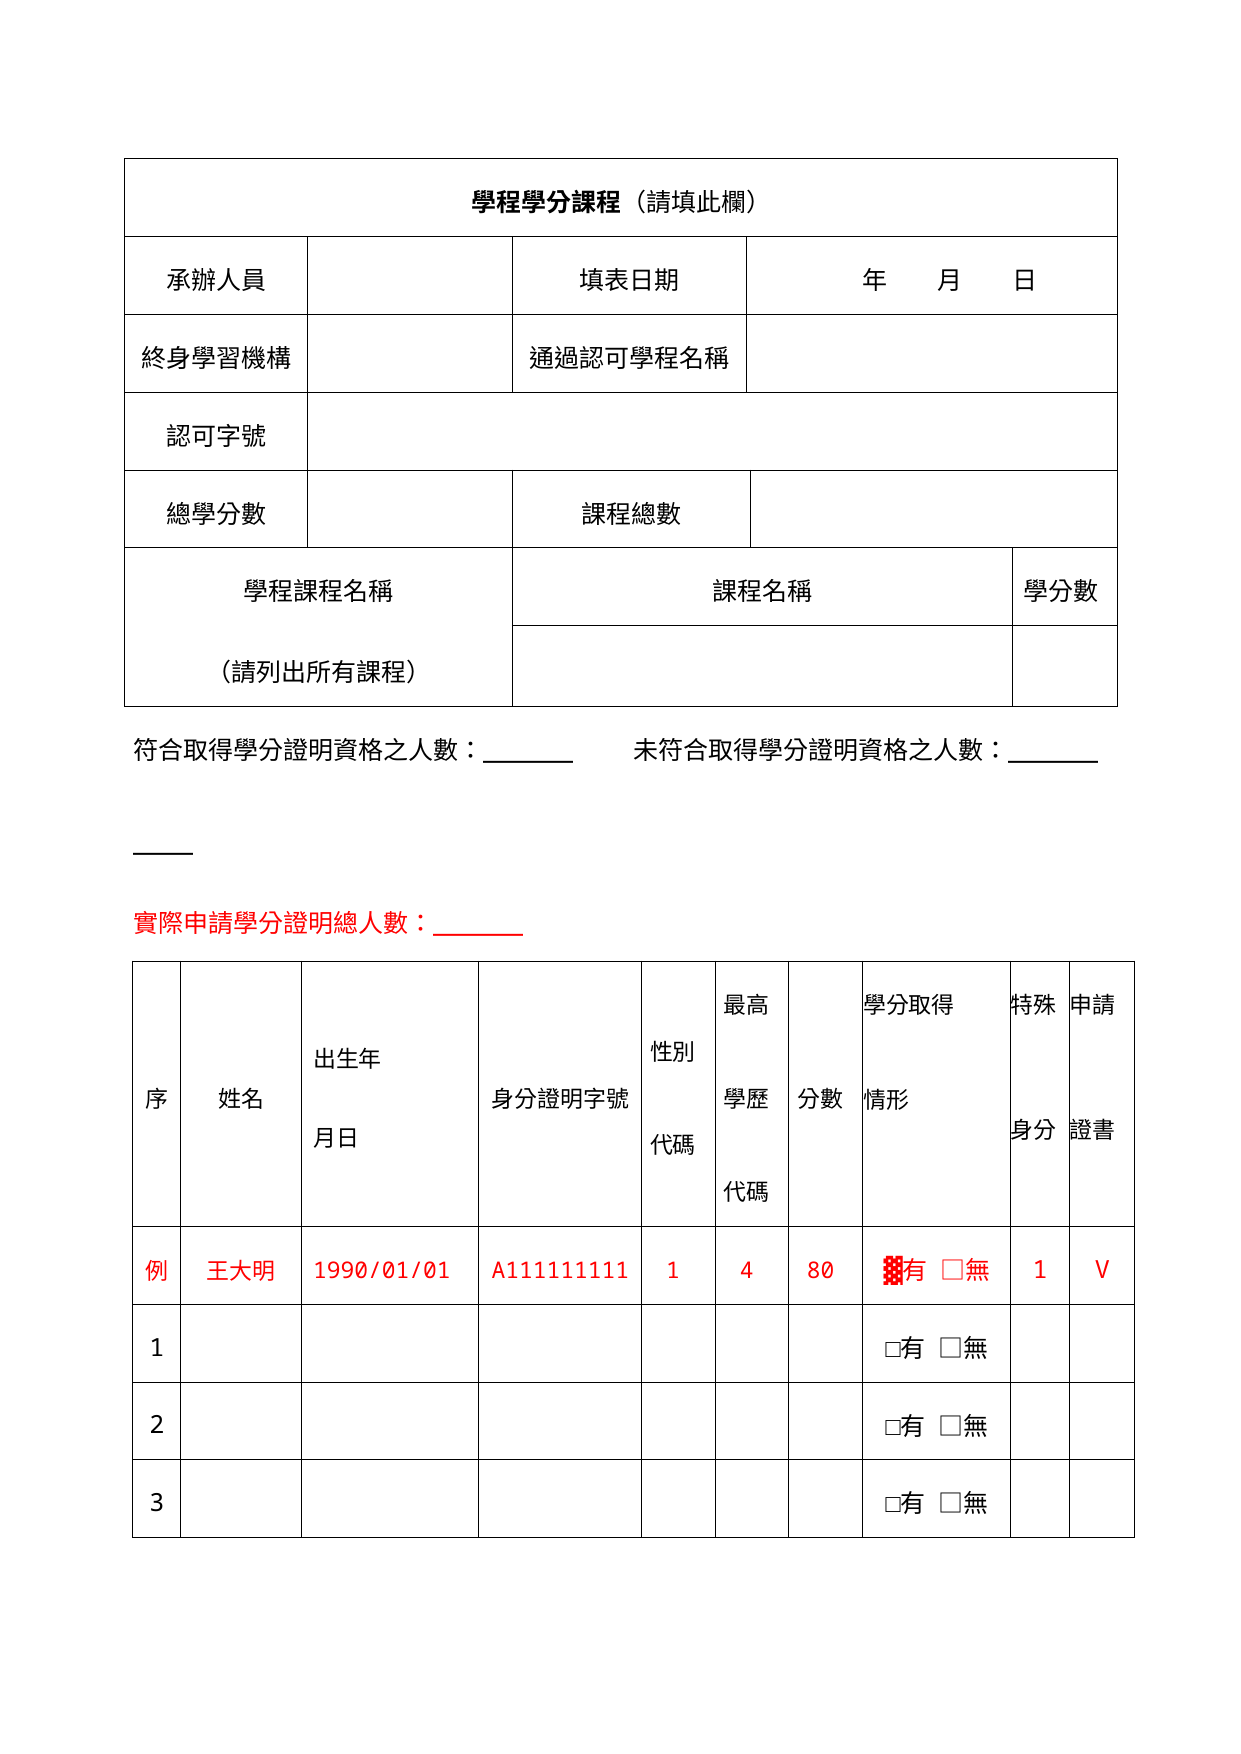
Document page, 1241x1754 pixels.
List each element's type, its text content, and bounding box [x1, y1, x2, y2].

table_header 學分取得 情形 [863, 962, 1010, 1226]
table_cell [642, 1305, 715, 1382]
table_cell [716, 1383, 788, 1459]
table_cell [1118, 470, 1123, 547]
table_cell [120, 547, 124, 625]
table_cell □有 □無 [863, 1383, 1010, 1459]
table_header 最高學歷代碼 [716, 962, 788, 1226]
text 實際申請學分證明總人數：______ [133, 880, 1107, 942]
table_header 性別代碼 [642, 962, 715, 1226]
table_cell [1011, 1383, 1069, 1459]
table_cell [789, 1383, 862, 1459]
table_cell [1011, 1460, 1069, 1537]
table_cell ▓有 □無 [863, 1227, 1010, 1304]
table_cell [479, 1383, 641, 1459]
table_cell [308, 237, 512, 314]
table_cell 2 [133, 1383, 180, 1459]
table_cell [751, 471, 1117, 547]
table_cell 課程總數 [513, 471, 750, 547]
table_header 特殊身分 [1011, 962, 1069, 1226]
table_cell [642, 1460, 715, 1537]
table_cell 總學分數 [125, 471, 307, 547]
table_cell 80 [789, 1227, 862, 1304]
table_cell [120, 392, 124, 469]
table_cell [308, 471, 512, 547]
table_cell 年 月 日 [747, 237, 1117, 314]
table_cell 學程學分課程（請填此欄） [125, 159, 1117, 236]
table_cell [181, 1305, 301, 1382]
table_cell [789, 1305, 862, 1382]
text 符合取得學分證明資格之人數：______ 未符合取得學分證明資格之人數：__________ [133, 707, 1107, 863]
table_cell [1013, 626, 1117, 706]
table_cell [1118, 392, 1123, 469]
table_cell [302, 1305, 478, 1382]
table_cell [1118, 158, 1123, 236]
table_cell [120, 625, 124, 706]
table_cell 1 [1011, 1227, 1069, 1304]
table_cell [1118, 314, 1123, 392]
table_cell [479, 1305, 641, 1382]
table_cell 課程名稱 [513, 548, 1012, 625]
table_cell [120, 470, 124, 547]
table_cell [308, 393, 1117, 469]
table_cell 1 [642, 1227, 715, 1304]
table_cell 學程課程名稱 （請列出所有課程） [125, 548, 512, 706]
table_cell □有 □無 [863, 1305, 1010, 1382]
table_cell [479, 1460, 641, 1537]
table_cell [120, 158, 124, 236]
table_cell [120, 314, 124, 392]
table_cell [1070, 1460, 1134, 1537]
table_cell [302, 1460, 478, 1537]
table_cell 1 [133, 1305, 180, 1382]
table_cell [1070, 1383, 1134, 1459]
table_cell 終身學習機構 [125, 315, 307, 392]
table_header 申請證書 [1070, 962, 1134, 1226]
table_cell [642, 1383, 715, 1459]
table_cell □有 □無 [863, 1460, 1010, 1537]
table_header 出生年 月日 [302, 962, 478, 1226]
table_cell A111111111 [479, 1227, 641, 1304]
table_cell 認可字號 [125, 393, 307, 469]
table_cell 王大明 [181, 1227, 301, 1304]
table_cell 通過認可學程名稱 [513, 315, 746, 392]
table_cell [120, 236, 124, 314]
table_cell [747, 315, 1117, 392]
table_cell 4 [716, 1227, 788, 1304]
table_cell [716, 1305, 788, 1382]
table_cell V [1070, 1227, 1134, 1304]
table_header 身分證明字號 [479, 962, 641, 1226]
table_cell 承辦人員 [125, 237, 307, 314]
table_cell [181, 1383, 301, 1459]
table_cell [1070, 1305, 1134, 1382]
table_cell [308, 315, 512, 392]
table_cell 3 [133, 1460, 180, 1537]
table_cell [1118, 547, 1123, 625]
table_cell [716, 1460, 788, 1537]
table_cell [302, 1383, 478, 1459]
table_header 序 [133, 962, 180, 1226]
table_cell 例 [133, 1227, 180, 1304]
table_cell [181, 1460, 301, 1537]
table_header 分數 [789, 962, 862, 1226]
table_cell 1990/01/01 [302, 1227, 478, 1304]
table_cell [789, 1460, 862, 1537]
table_cell 填表日期 [513, 237, 746, 314]
table_cell 學分數 [1013, 548, 1117, 625]
table_header 姓名 [181, 962, 301, 1226]
table_cell [1011, 1305, 1069, 1382]
table_cell [513, 626, 1012, 706]
table_cell [1118, 236, 1123, 314]
table_cell [1118, 625, 1123, 706]
